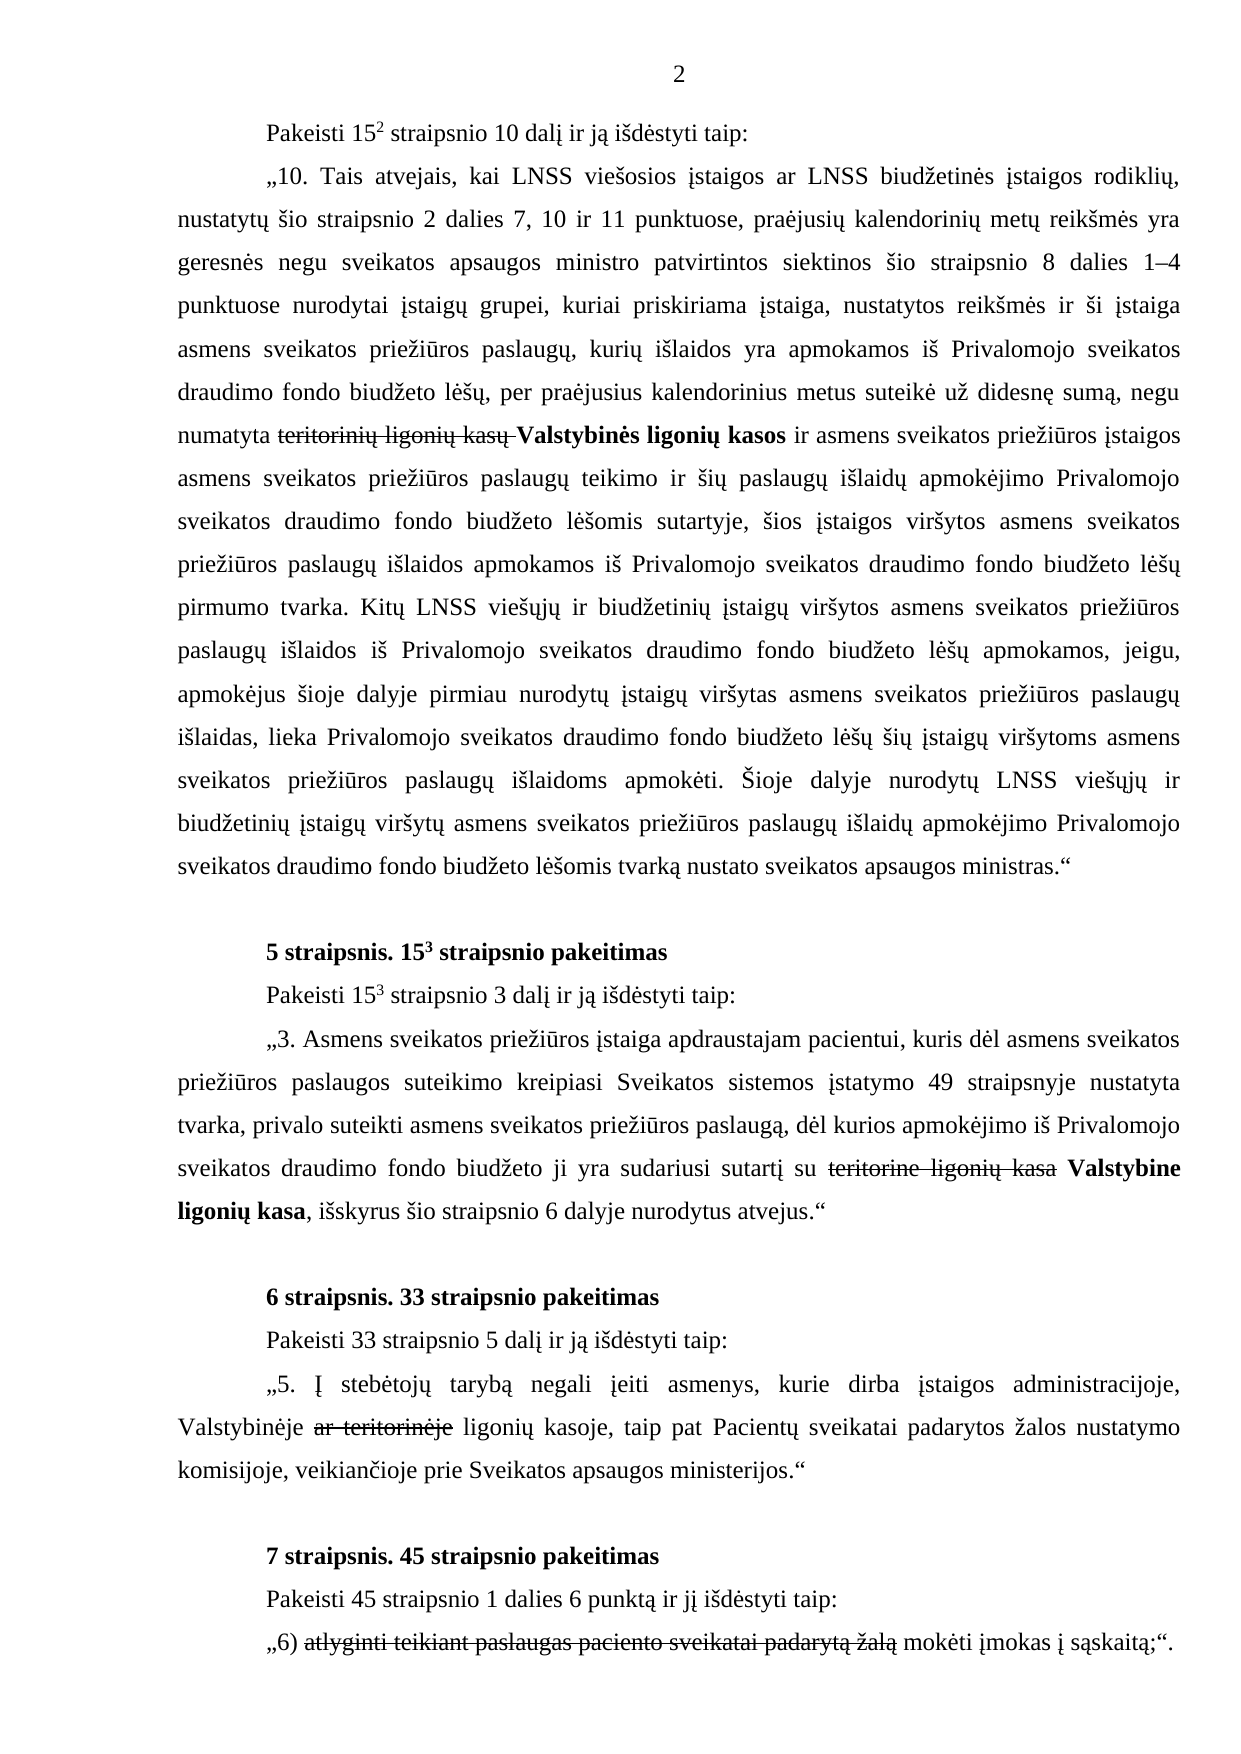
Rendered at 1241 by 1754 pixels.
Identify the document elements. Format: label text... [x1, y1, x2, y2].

text 7 straipsnis. 45 straipsnio pakeitimas [177, 1541, 1181, 1570]
text 6 straipsnis. 33 straipsnio pakeitimas [177, 1282, 1181, 1311]
text Pakeisti 33 straipsnio 5 dalį ir ją išdėstyti taip: [177, 1326, 1181, 1354]
text „3. Asmens sveikatos priežiūros įstaiga apdraustajam pacientui, kuris dėl asmens sveikatos priežiūros paslaugos suteikimo kreipiasi Sveikatos sistemos įstatymo 49 straipsnyje nustatyta tvarka, privalo suteikti asmens sveikatos priežiūros paslaugą, dėl kurios apmokėjimo iš Privalomojo sveikatos draudimo fondo biudžeto ji yra sudariusi sutartį su teritorine ligonių kasa Valstybine ligonių kasa, išskyrus šio straipsnio 6 dalyje nurodytus atvejus.“ [177, 1024, 1181, 1225]
text Pakeisti 45 straipsnio 1 dalies 6 punktą ir jį išdėstyti taip: [177, 1584, 1181, 1613]
text Pakeisti 153 straipsnio 3 dalį ir ją išdėstyti taip: [177, 981, 1181, 1009]
text „10. Tais atvejais, kai LNSS viešosios įstaigos ar LNSS biudžetinės įstaigos rodiklių, nustatytų šio straipsnio 2 dalies 7, 10 ir 11 punktuose, praėjusių kalendorinių metų reikšmės yra geresnės negu sveikatos apsaugos ministro patvirtintos siektinos šio straipsnio 8 dalies 1–4 punktuose nurodytai įstaigų grupei, kuriai priskiriama įstaiga, nustatytos reikšmės ir ši įstaiga asmens sveikatos priežiūros paslaugų, kurių išlaidos yra apmokamos iš Privalomojo sveikatos draudimo fondo biudžeto lėšų, per praėjusius kalendorinius metus suteikė už didesnę sumą, negu numatyta teritorinių ligonių kasų Valstybinės ligonių kasos ir asmens sveikatos priežiūros įstaigos asmens sveikatos priežiūros paslaugų teikimo ir šių paslaugų išlaidų apmokėjimo Privalomojo sveikatos draudimo fondo biudžeto lėšomis sutartyje, šios įstaigos viršytos asmens sveikatos priežiūros paslaugų išlaidos apmokamos iš Privalomojo sveikatos draudimo fondo biudžeto lėšų pirmumo tvarka. Kitų LNSS viešųjų ir biudžetinių įstaigų viršytos asmens sveikatos priežiūros paslaugų išlaidos iš Privalomojo sveikatos draudimo fondo biudžeto lėšų apmokamos, jeigu, apmokėjus šioje dalyje pirmiau nurodytų įstaigų viršytas asmens sveikatos priežiūros paslaugų išlaidas, lieka Privalomojo sveikatos draudimo fondo biudžeto lėšų šių įstaigų viršytoms asmens sveikatos priežiūros paslaugų išlaidoms apmokėti. Šioje dalyje nurodytų LNSS viešųjų ir biudžetinių įstaigų viršytų asmens sveikatos priežiūros paslaugų išlaidų apmokėjimo Privalomojo sveikatos draudimo fondo biudžeto lėšomis tvarką nustato sveikatos apsaugos ministras.“ [177, 161, 1181, 880]
text 5 straipsnis. 153 straipsnio pakeitimas [177, 937, 1181, 966]
text „5. Į stebėtojų tarybą negali įeiti asmenys, kurie dirba įstaigos administracijoje, Valstybinėje ar teritorinėje ligonių kasoje, taip pat Pacientų sveikatai padarytos žalos nustatymo komisijoje, veikiančioje prie Sveikatos apsaugos ministerijos.“ [177, 1369, 1181, 1484]
text Pakeisti 152 straipsnio 10 dalį ir ją išdėstyti taip: [177, 118, 1181, 147]
text „6) atlyginti teikiant paslaugas paciento sveikatai padarytą žalą mokėti įmokas į sąskaitą;“. [177, 1627, 1181, 1656]
